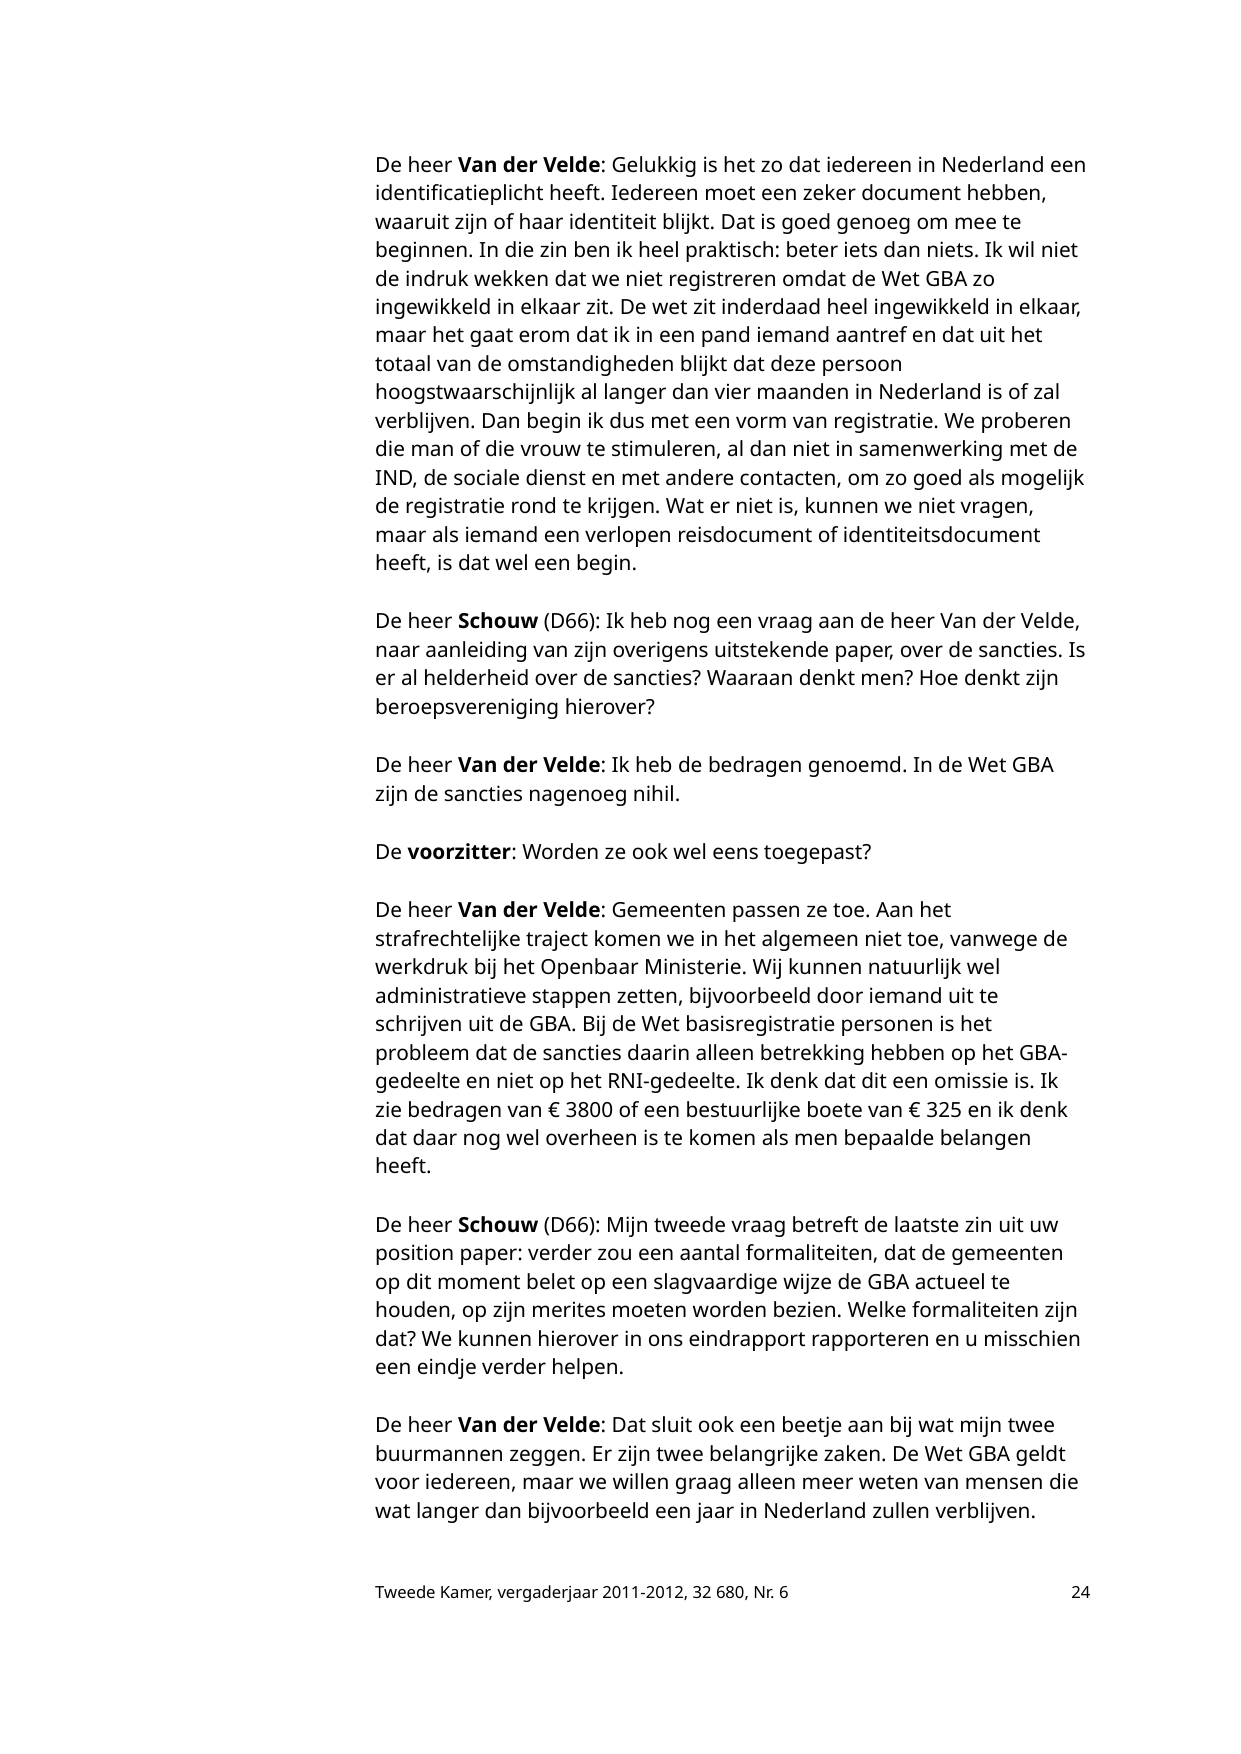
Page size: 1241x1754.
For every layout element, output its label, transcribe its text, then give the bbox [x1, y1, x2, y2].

text De voorzitter: Worden ze ook wel eens toegepast? [375, 837, 1090, 866]
text De heer Van der Velde: Gemeenten passen ze toe. Aan het strafrechtelijke traject komen we in het algemeen niet toe, vanwege de werkdruk bij het Openbaar Ministerie. Wij kunnen natuurlijk wel administratieve stappen zetten, bijvoorbeeld door iemand uit te schrijven uit de GBA. Bij de Wet basisregistratie personen is het probleem dat de sancties daarin alleen betrekking hebben op het GBA-gedeelte en niet op het RNI-gedeelte. Ik denk dat dit een omissie is. Ik zie bedragen van € 3800 of een bestuurlijke boete van € 325 en ik denk dat daar nog wel overheen is te komen als men bepaalde belangen heeft. [375, 896, 1090, 1180]
text De heer Schouw (D66): Mijn tweede vraag betreft de laatste zin uit uw position paper: verder zou een aantal formaliteiten, dat de gemeenten op dit moment belet op een slagvaardige wijze de GBA actueel te houden, op zijn merites moeten worden bezien. Welke formaliteiten zijn dat? We kunnen hierover in ons eindrapport rapporteren en u misschien een eindje verder helpen. [375, 1210, 1090, 1381]
text De heer Van der Velde: Dat sluit ook een beetje aan bij wat mijn twee buurmannen zeggen. Er zijn twee belangrijke zaken. De Wet GBA geldt voor iedereen, maar we willen graag alleen meer weten van mensen die wat langer dan bijvoorbeeld een jaar in Nederland zullen verblijven. [375, 1411, 1090, 1524]
text De heer Van der Velde: Ik heb de bedragen genoemd. In de Wet GBA zijn de sancties nagenoeg nihil. [375, 750, 1090, 807]
text De heer Van der Velde: Gelukkig is het zo dat iedereen in Nederland een identificatieplicht heeft. Iedereen moet een zeker document hebben, waaruit zijn of haar identiteit blijkt. Dat is goed genoeg om mee te beginnen. In die zin ben ik heel praktisch: beter iets dan niets. Ik wil niet de indruk wekken dat we niet registreren omdat de Wet GBA zo ingewikkeld in elkaar zit. De wet zit inderdaad heel ingewikkeld in elkaar, maar het gaat erom dat ik in een pand iemand aantref en dat uit het totaal van de omstandigheden blijkt dat deze persoon hoogstwaarschijnlijk al langer dan vier maanden in Nederland is of zal verblijven. Dan begin ik dus met een vorm van registratie. We proberen die man of die vrouw te stimuleren, al dan niet in samenwerking met de IND, de sociale dienst en met andere contacten, om zo goed als mogelijk de registratie rond te krijgen. Wat er niet is, kunnen we niet vragen, maar als iemand een verlopen reisdocument of identiteitsdocument heeft, is dat wel een begin. [375, 150, 1090, 577]
text De heer Schouw (D66): Ik heb nog een vraag aan de heer Van der Velde, naar aanleiding van zijn overigens uitstekende paper, over de sancties. Is er al helderheid over de sancties? Waaraan denkt men? Hoe denkt zijn beroepsvereniging hierover? [375, 607, 1090, 720]
